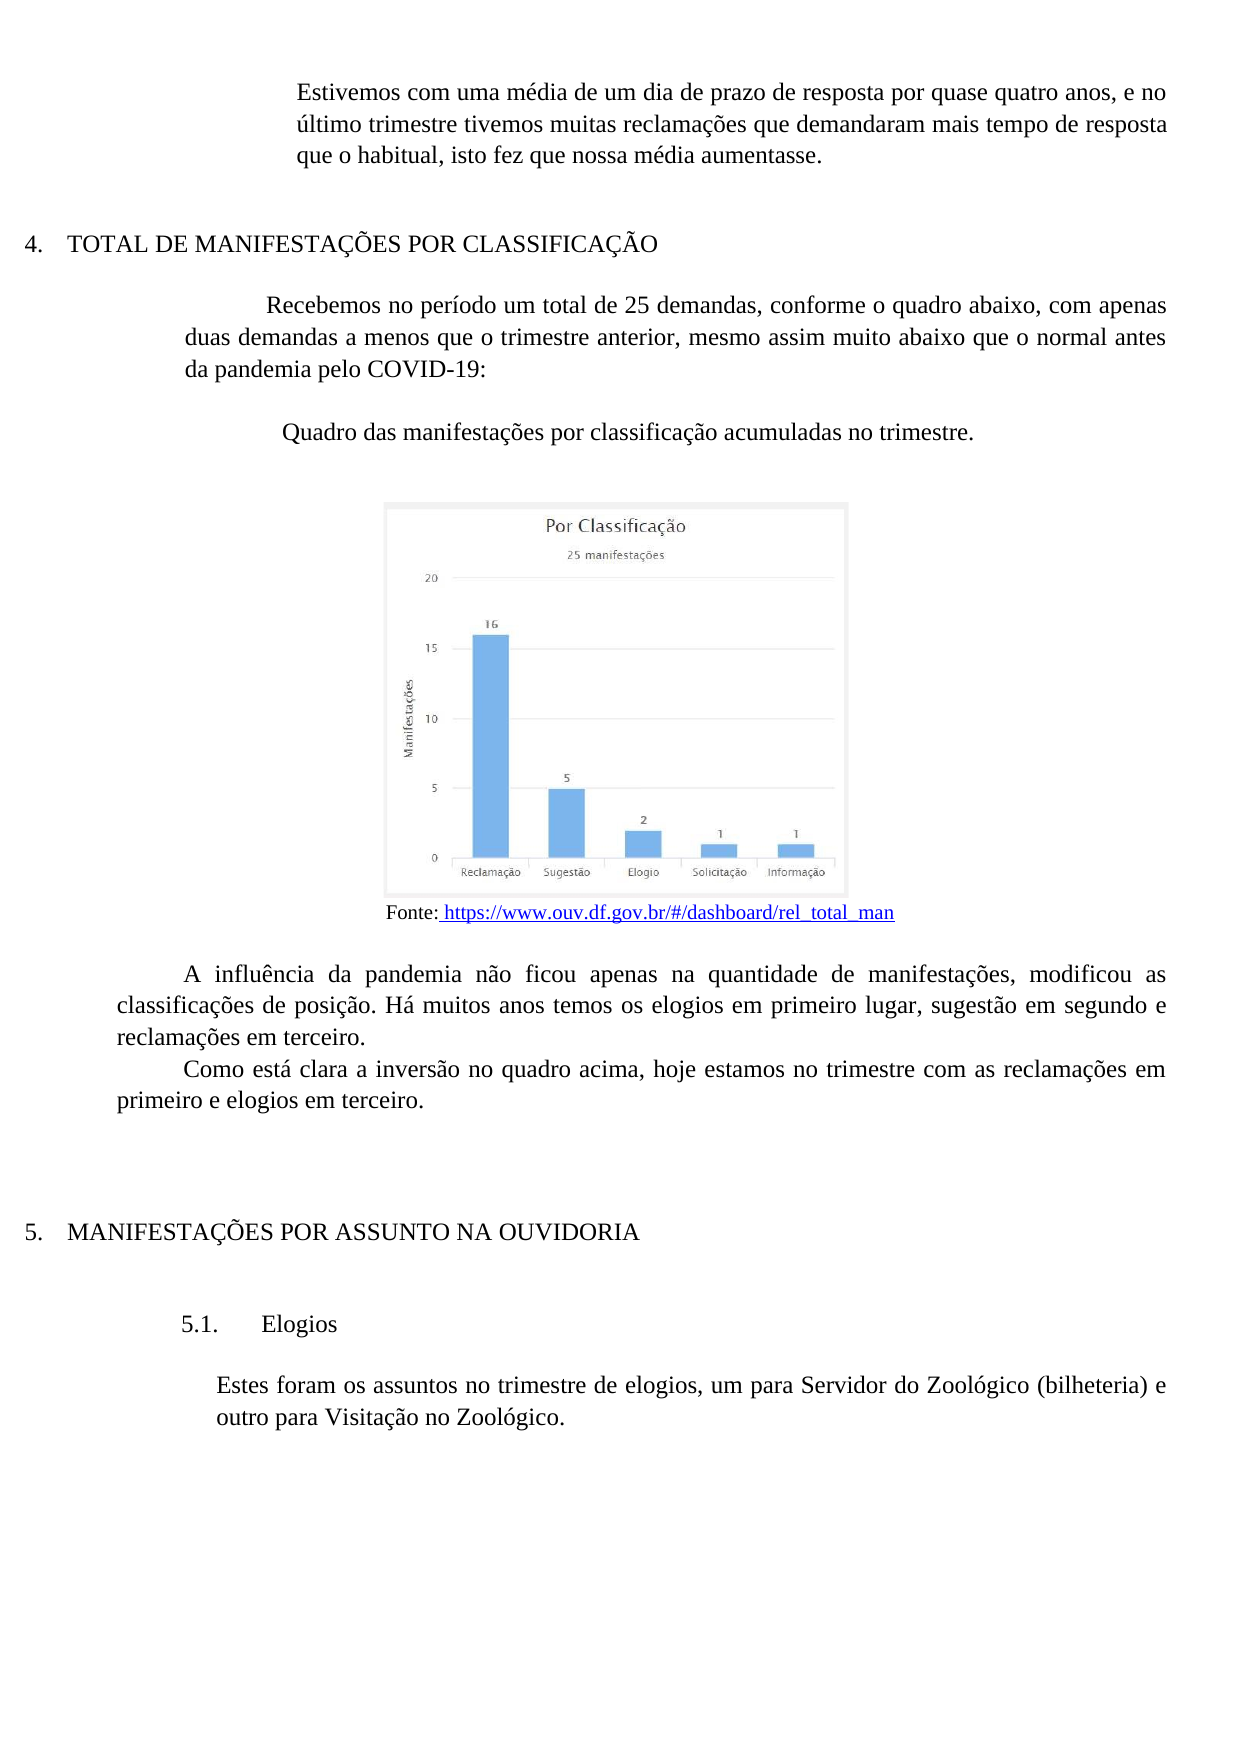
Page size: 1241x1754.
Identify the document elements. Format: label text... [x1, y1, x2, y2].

text Recebemos no período um total de 25 demandas, conforme o quadro abaixo, com apenas duas demandas a menos que o trimestre anterior, mesmo assim muito abaixo que o normal antes da pandemia pelo COVID-19: [184, 291, 1168, 382]
list TOTAL DE MANIFESTAÇÕES POR CLASSIFICAÇÃO [24, 229, 1191, 258]
text Fonte: https://www.ouv.df.gov.br/#/dashboard/rel_total_man [224, 900, 1061, 924]
text Como está clara a inversão no quadro acima, hoje estamos no trimestre com as reclamações em primeiro e elogios em terceiro. [117, 1054, 1168, 1114]
text Estivemos com uma média de um dia de prazo de resposta por quase quatro anos, e no último trimestre tivemos muitas reclamações que demandaram mais tempo de resposta que o habitual, isto fez que nossa média aumentasse. [296, 77, 1168, 169]
text Quadro das manifestações por classificação acumuladas no trimestre. [282, 417, 1168, 445]
list Elogios [181, 1309, 1191, 1338]
text A influência da pandemia não ficou apenas na quantidade de manifestações, modificou as classificações de posição. Há muitos anos temos os elogios em primeiro lugar, sugestão em segundo e reclamações em terceiro. [117, 959, 1168, 1051]
list MANIFESTAÇÕES POR ASSUNTO NA OUVIDORIA [24, 1217, 1191, 1246]
text Estes foram os assuntos no trimestre de elogios, um para Servidor do Zoológico (bilheteria) e outro para Visitação no Zoológico. [216, 1370, 1168, 1431]
